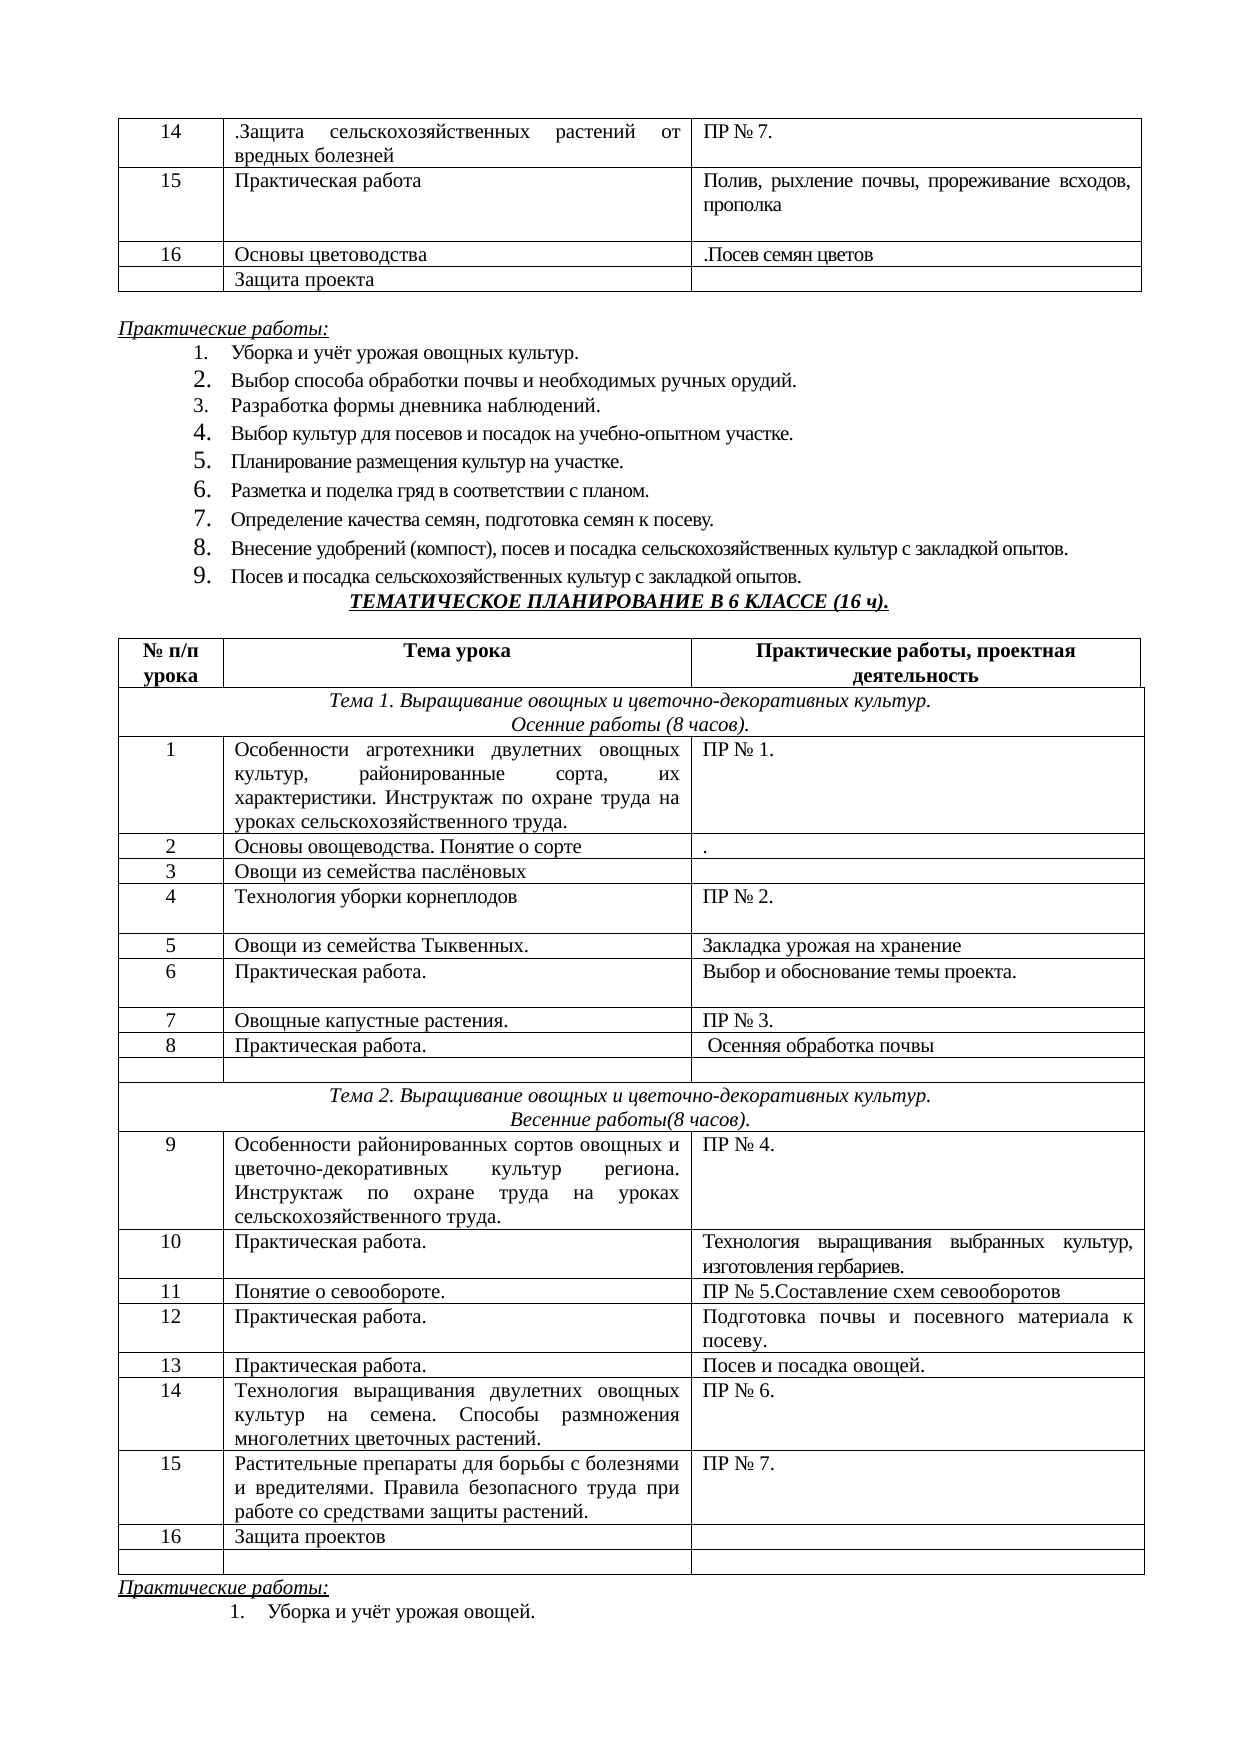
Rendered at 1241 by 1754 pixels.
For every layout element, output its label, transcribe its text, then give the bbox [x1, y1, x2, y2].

table_cell Овощи из семейства Тыквенных. [224, 934, 691, 957]
table_cell 14 [119, 119, 223, 167]
table_cell [224, 1058, 691, 1082]
table_cell Защита проектов [224, 1525, 691, 1548]
text Практические работы: [118, 316, 1122, 340]
table_cell 15 [119, 168, 223, 241]
table_cell 13 [119, 1353, 223, 1377]
table_cell [119, 267, 223, 291]
table_cell Практическая работа [224, 168, 691, 241]
table_cell 6 [119, 959, 223, 1007]
list Уборка и учёт урожая овощных культур. [193, 340, 1122, 364]
list Выбор способа обработки почвы и необходимых ручных орудий. [193, 364, 1122, 393]
table_cell Овощные капустные растения. [224, 1008, 691, 1032]
table_cell 5 [119, 934, 223, 957]
table_cell Защита проекта [224, 267, 691, 291]
list Планирование размещения культур на участке. [193, 446, 1122, 474]
table_cell 3 [119, 859, 223, 883]
table_cell 11 [119, 1279, 223, 1303]
table_cell ПР № 7. [692, 1451, 1144, 1523]
table_cell [692, 267, 1141, 291]
table_cell Практическая работа. [224, 1353, 691, 1377]
table_cell Основы цветоводства [224, 242, 691, 266]
table_cell 15 [119, 1451, 223, 1523]
table_cell ПР № 2. [692, 884, 1144, 932]
table_header Тема урока [224, 639, 691, 687]
text ТЕМАТИЧЕСКОЕ ПЛАНИРОВАНИЕ В 6 КЛАССЕ (16 ч). [118, 589, 1122, 613]
table_cell Особенности агротехники двулетних овощных культур, районированные сорта, их характеристики. Инструктаж по охране труда на уроках сельскохозяйственного труда. [224, 737, 691, 833]
table_cell ПР № 6. [692, 1378, 1144, 1450]
text Практические работы: [118, 1575, 1122, 1599]
table_cell 2 [119, 834, 223, 858]
table_cell Растительные препараты для борьбы с болезнями и вредителями. Правила безопасного труда при работе со средствами защиты растений. [224, 1451, 691, 1523]
table_cell ПР № 3. [692, 1008, 1144, 1032]
table_cell 16 [119, 1525, 223, 1548]
table_cell Основы овощеводства. Понятие о сорте [224, 834, 691, 858]
table_cell 10 [119, 1230, 223, 1278]
table_cell Посев и посадка овощей. [692, 1353, 1144, 1377]
table_cell [692, 1550, 1144, 1574]
table_cell Выбор и обоснование темы проекта. [692, 959, 1144, 1007]
table_cell [224, 1550, 691, 1574]
table_cell [119, 1058, 223, 1082]
table_cell 1 [119, 737, 223, 833]
table_cell [692, 1058, 1144, 1082]
table_cell 14 [119, 1378, 223, 1450]
table_cell 9 [119, 1132, 223, 1228]
table_cell Тема 2. Выращивание овощных и цветочно-декоративных культур. Весенние работы(8 часов). [119, 1083, 1144, 1131]
list Выбор культур для посевов и посадок на учебно-опытном участке. [193, 417, 1122, 446]
table_cell Овощи из семейства паслёновых [224, 859, 691, 883]
table_cell Практическая работа. [224, 1230, 691, 1278]
table_cell 16 [119, 242, 223, 266]
table_cell [119, 1550, 223, 1574]
list Определение качества семян, подготовка семян к посеву. [193, 503, 1122, 532]
table_cell ПР № 4. [692, 1132, 1144, 1228]
table_cell .Защита сельскохозяйственных растений от вредных болезней [224, 119, 691, 167]
table_cell Тема 1. Выращивание овощных и цветочно-декоративных культур. Осенние работы (8 часов). [119, 688, 1144, 736]
table_cell Осенняя обработка почвы [692, 1033, 1144, 1057]
table_cell ПР № 1. [692, 737, 1144, 833]
table_cell Особенности районированных сортов овощных и цветочно-декоративных культур региона. Инструктаж по охране труда на уроках сельскохозяйственного труда. [224, 1132, 691, 1228]
table_cell 8 [119, 1033, 223, 1057]
table_cell Полив, рыхление почвы, прореживание всходов, прополка [692, 168, 1141, 241]
table_header № п/п урока [119, 639, 223, 687]
table_cell Технология выращивания двулетних овощных культур на семена. Способы размножения многолетних цветочных растений. [224, 1378, 691, 1450]
table_cell Подготовка почвы и посевного материала к посеву. [692, 1304, 1144, 1352]
table_cell [692, 1525, 1144, 1548]
table_cell Понятие о севообороте. [224, 1279, 691, 1303]
list Посев и посадка сельскохозяйственных культур с закладкой опытов. [193, 561, 1122, 589]
table_cell 12 [119, 1304, 223, 1352]
table_cell Практическая работа. [224, 1033, 691, 1057]
table_cell 7 [119, 1008, 223, 1032]
table_cell .Посев семян цветов [692, 242, 1141, 266]
table_cell 4 [119, 884, 223, 932]
table_cell Технология выращивания выбранных культур, изготовления гербариев. [692, 1230, 1144, 1278]
list Разметка и поделка гряд в соответствии с планом. [193, 474, 1122, 503]
list Разработка формы дневника наблюдений. [193, 393, 1122, 417]
table_cell ПР № 7. [692, 119, 1141, 167]
table_cell Технология уборки корнеплодов [224, 884, 691, 932]
list Внесение удобрений (компост), посев и посадка сельскохозяйственных культур с закладкой опытов. [193, 532, 1122, 561]
list Уборка и учёт урожая овощей. [192, 1599, 1122, 1623]
table_cell Практическая работа. [224, 959, 691, 1007]
table_header Практические работы, проектная деятельность [692, 639, 1140, 687]
table_cell ПР № 5.Составление схем севооборотов [692, 1279, 1144, 1303]
table_cell [692, 859, 1144, 883]
table_cell Закладка урожая на хранение [692, 934, 1144, 957]
table_cell Практическая работа. [224, 1304, 691, 1352]
table_cell . [692, 834, 1144, 858]
